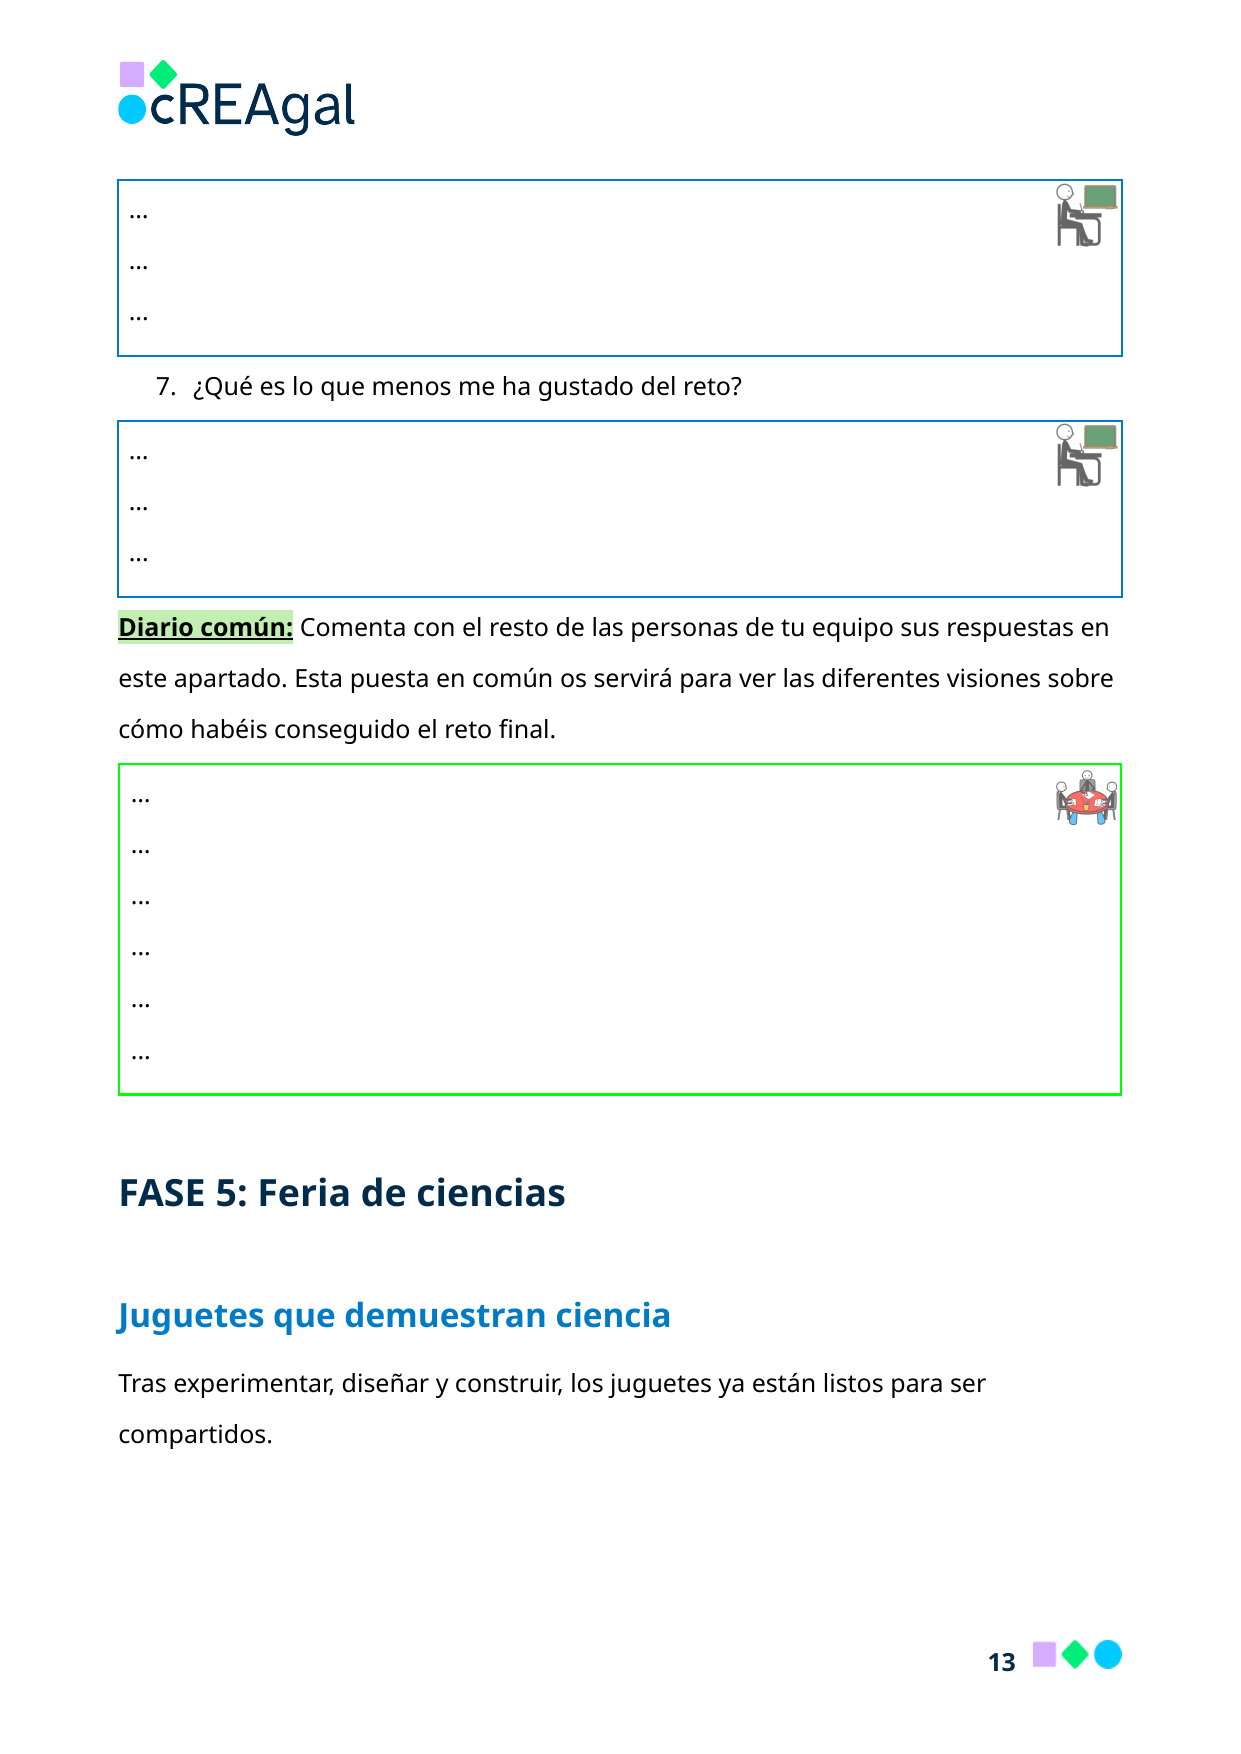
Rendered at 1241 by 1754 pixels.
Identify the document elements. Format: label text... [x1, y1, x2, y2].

picture [1112, 1640, 1122, 1651]
subtitle FASE 5: Feria de ciencias [118, 1166, 1122, 1217]
picture [118, 60, 355, 136]
table_header … … ... [119, 422, 1121, 596]
picture [1111, 1657, 1122, 1669]
list ¿Qué es lo que menos me ha gustado del reto? [156, 369, 1122, 403]
picture [1032, 1640, 1105, 1669]
subtitle Juguetes que demuestran ciencia [118, 1292, 1122, 1337]
table_header … … ... [119, 181, 1121, 355]
text Diario común: Comenta con el resto de las personas de tu equipo sus respuestas en este apartado. Esta puesta en común os servirá para ver las diferentes visiones sobre cómo habéis conseguido el reto final. [118, 609, 1122, 746]
text Tras experimentar, diseñar y construir, los juguetes ya están listos para ser compartidos. [118, 1366, 1122, 1451]
table_header … … ... ... ... ... [120, 765, 1120, 1093]
